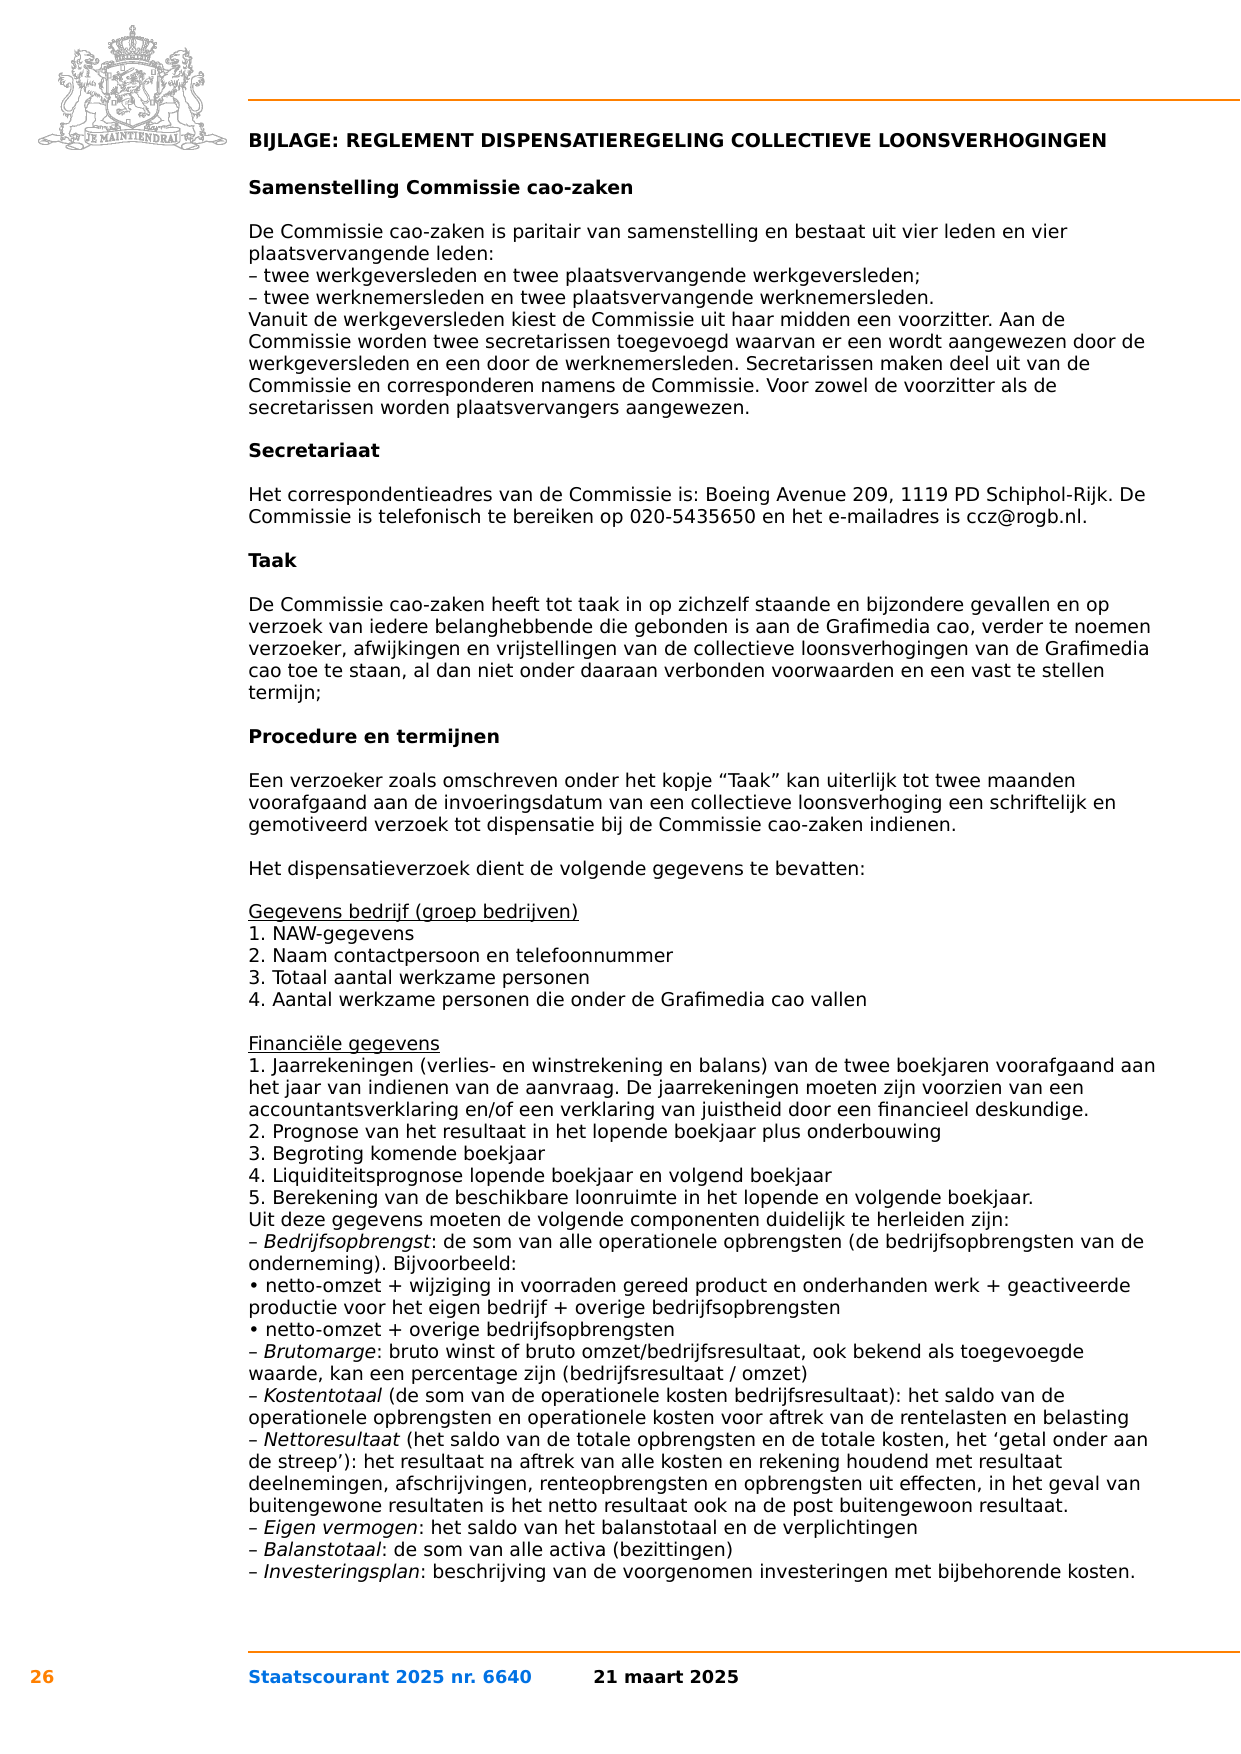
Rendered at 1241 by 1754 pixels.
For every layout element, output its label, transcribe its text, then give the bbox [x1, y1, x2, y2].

text – twee werkgeversleden en twee plaatsvervangende werkgeversleden; [248, 265, 1163, 287]
text 5. Berekening van de beschikbare loonruimte in het lopende en volgende boekjaar. [248, 1187, 1163, 1209]
subtitle BIJLAGE: REGLEMENT DISPENSATIEREGELING COLLECTIEVE LOONSVERHOGINGEN [248, 130, 1163, 152]
text Vanuit de werkgeversleden kiest de Commissie uit haar midden een voorzitter. Aan de Commissie worden twee secretarissen toegevoegd waarvan er een wordt aangewezen door de werkgeversleden en een door de werknemersleden. Secretarissen maken deel uit van de Commissie en corresponderen namens de Commissie. Voor zowel de voorzitter als de secretarissen worden plaatsvervangers aangewezen. [248, 309, 1163, 418]
subtitle Procedure en termijnen [248, 726, 1163, 748]
text 2. Naam contactpersoon en telefoonnummer [248, 945, 1163, 967]
text Uit deze gegevens moeten de volgende componenten duidelijk te herleiden zijn: [248, 1209, 1163, 1231]
text – Kostentotaal (de som van de operationele kosten bedrijfsresultaat): het saldo van de operationele opbrengsten en operationele kosten voor aftrek van de rentelasten en belasting [248, 1385, 1163, 1429]
text – Eigen vermogen: het saldo van het balanstotaal en de verplichtingen [248, 1517, 1163, 1538]
text De Commissie cao-zaken is paritair van samenstelling en bestaat uit vier leden en vier plaatsvervangende leden: [248, 221, 1163, 265]
subtitle Samenstelling Commissie cao-zaken [248, 177, 1163, 199]
text Het correspondentieadres van de Commissie is: Boeing Avenue 209, 1119 PD Schiphol-Rijk. De Commissie is telefonisch te bereiken op 020-5435650 en het e-mailadres is ccz@rogb.nl. [248, 484, 1163, 528]
text – Brutomarge: bruto winst of bruto omzet/bedrijfsresultaat, ook bekend als toegevoegde waarde, kan een percentage zijn (bedrijfsresultaat / omzet) [248, 1341, 1163, 1385]
text – Bedrijfsopbrengst: de som van alle operationele opbrengsten (de bedrijfsopbrengsten van de onderneming). Bijvoorbeeld: [248, 1231, 1163, 1275]
text – Balanstotaal: de som van alle activa (bezittingen) [248, 1538, 1163, 1561]
subtitle Gegevens bedrijf (groep bedrijven) [248, 901, 1163, 923]
text Het dispensatieverzoek dient de volgende gegevens te bevatten: [248, 857, 1163, 879]
text De Commissie cao-zaken heeft tot taak in op zichzelf staande en bijzondere gevallen en op verzoek van iedere belanghebbende die gebonden is aan de Grafimedia cao, verder te noemen verzoeker, afwijkingen en vrijstellingen van de collectieve loonsverhogingen van de Grafimedia cao toe te staan, al dan niet onder daaraan verbonden voorwaarden en een vast te stellen termijn; [248, 594, 1163, 704]
text 2. Prognose van het resultaat in het lopende boekjaar plus onderbouwing [248, 1121, 1163, 1143]
text 4. Liquiditeitsprognose lopende boekjaar en volgend boekjaar [248, 1165, 1163, 1187]
text Een verzoeker zoals omschreven onder het kopje “Taak” kan uiterlijk tot twee maanden voorafgaand aan de invoeringsdatum van een collectieve loonsverhoging een schriftelijk en gemotiveerd verzoek tot dispensatie bij de Commissie cao-zaken indienen. [248, 769, 1163, 836]
text – Investeringsplan: beschrijving van de voorgenomen investeringen met bijbehorende kosten. [248, 1561, 1163, 1582]
text 1. Jaarrekeningen (verlies- en winstrekening en balans) van de twee boekjaren voorafgaand aan het jaar van indienen van de aanvraag. De jaarrekeningen moeten zijn voorzien van een accountantsverklaring en/of een verklaring van juistheid door een financieel deskundige. [248, 1055, 1163, 1121]
subtitle Secretariaat [248, 440, 1163, 462]
text • netto-omzet + wijziging in voorraden gereed product en onderhanden werk + geactiveerde productie voor het eigen bedrijf + overige bedrijfsopbrengsten [248, 1275, 1163, 1319]
text • netto-omzet + overige bedrijfsopbrengsten [248, 1319, 1163, 1341]
text 4. Aantal werkzame personen die onder de Grafimedia cao vallen [248, 989, 1163, 1011]
text 3. Begroting komende boekjaar [248, 1143, 1163, 1165]
subtitle Taak [248, 550, 1163, 572]
text – Nettoresultaat (het saldo van de totale opbrengsten en de totale kosten, het ‘getal onder aan de streep’): het resultaat na aftrek van alle kosten en rekening houdend met resultaat deelnemingen, afschrijvingen, renteopbrengsten en opbrengsten uit effecten, in het geval van buitengewone resultaten is het netto resultaat ook na de post buitengewoon resultaat. [248, 1429, 1163, 1517]
text 1. NAW-gegevens [248, 923, 1163, 945]
subtitle Financiële gegevens [248, 1033, 1163, 1055]
picture [38, 25, 227, 150]
text – twee werknemersleden en twee plaatsvervangende werknemersleden. [248, 287, 1163, 309]
text 3. Totaal aantal werkzame personen [248, 967, 1163, 989]
